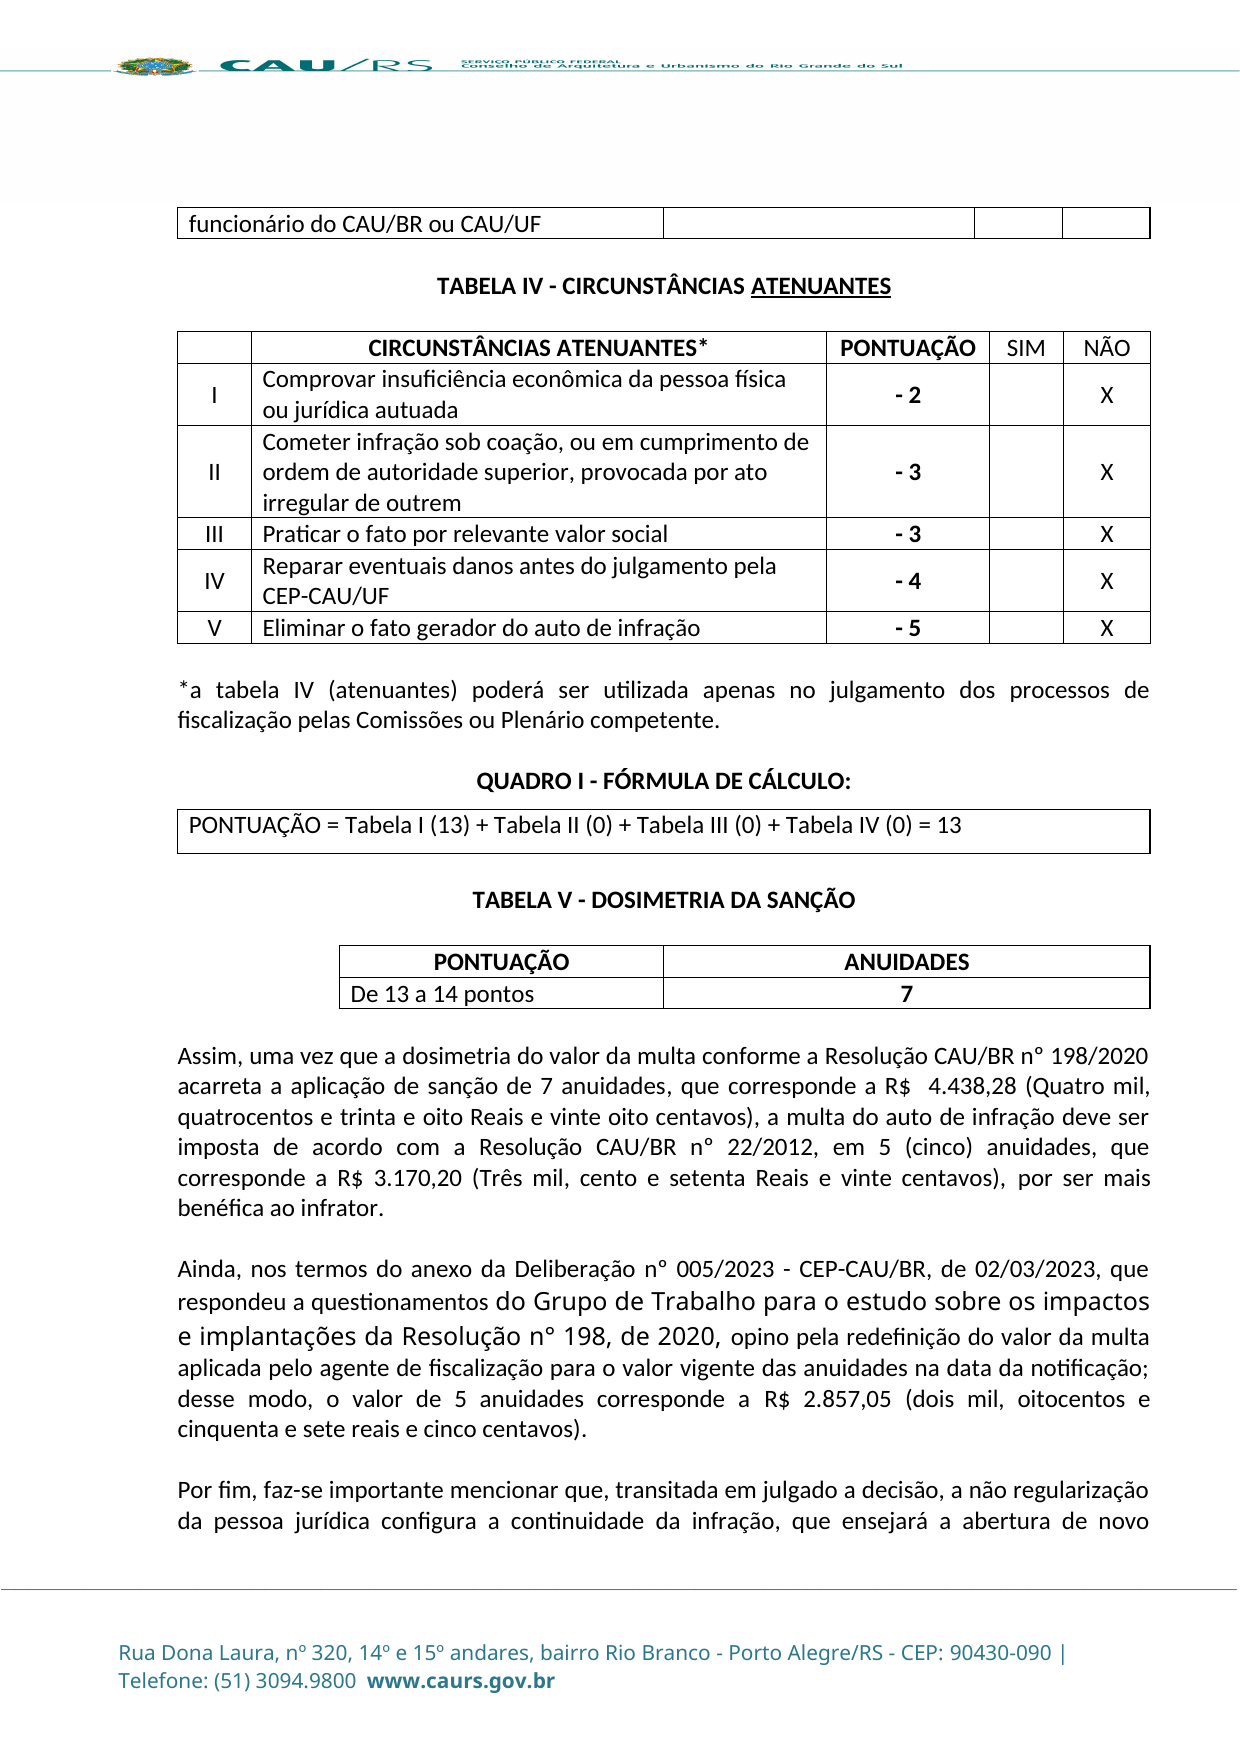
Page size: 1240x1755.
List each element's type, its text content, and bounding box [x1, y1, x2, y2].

table_cell 7 [664, 978, 1149, 1008]
table_cell X [1064, 426, 1150, 517]
table_cell I [178, 364, 251, 424]
table_cell [990, 426, 1063, 517]
table_cell [990, 612, 1063, 642]
table_cell III [178, 518, 251, 549]
text *a tabela IV (atenuantes) poderá ser utilizada apenas no julgamento dos processos de fiscalização pelas Comissões ou Plenário competente. [177, 674, 1151, 735]
table_cell Comprovar insuficiência econômica da pessoa física ou jurídica autuada [252, 364, 826, 424]
table_header PONTUAÇÃO = Tabela I (13) + Tabela II (0) + Tabela III (0) + Tabela IV (0) = 13 [178, 810, 1149, 853]
table_cell [975, 208, 1062, 238]
table_header PONTUAÇÃO [340, 946, 663, 977]
table_cell X [1064, 550, 1150, 611]
table_header NÃO [1064, 332, 1150, 362]
table_cell II [178, 426, 251, 517]
table_cell [990, 364, 1063, 424]
table_cell [1063, 208, 1149, 238]
table_cell X [1064, 518, 1150, 549]
text TABELA IV - CIRCUNSTÂNCIAS ATENUANTES [177, 270, 1151, 300]
text TABELA V - DOSIMETRIA DA SANÇÃO [177, 884, 1151, 915]
table_cell funcionário do CAU/BR ou CAU/UF [178, 208, 663, 238]
table_cell IV [178, 550, 251, 611]
table_cell [664, 208, 974, 238]
table_cell [990, 518, 1063, 549]
table_cell - 4 [827, 550, 989, 611]
table_cell De 13 a 14 pontos [340, 978, 663, 1008]
table_cell Cometer infração sob coação, ou em cumprimento de ordem de autoridade superior, provocada por ato irregular de outrem [252, 426, 826, 517]
table_cell V [178, 612, 251, 642]
text Ainda, nos termos do anexo da Deliberação nº 005/2023 - CEP-CAU/BR, de 02/03/2023, que respondeu a questionamentos do Grupo de Trabalho para o estudo sobre os impactos e implantações da Resolução n° 198, de 2020, opino pela redefinição do valor da multa aplicada pelo agente de fiscalização para o valor vigente das anuidades na data da notificação; desse modo, o valor de 5 anuidades corresponde a R$ 2.857,05 (dois mil, oitocentos e cinquenta e sete reais e cinco centavos). [177, 1253, 1151, 1444]
table_cell [990, 550, 1063, 611]
table_cell - 3 [827, 518, 989, 549]
table_cell - 2 [827, 364, 989, 424]
table_header SIM [990, 332, 1063, 362]
text QUADRO I - FÓRMULA DE CÁLCULO: [177, 766, 1151, 796]
table_cell - 5 [827, 612, 989, 642]
table_header ANUIDADES [664, 946, 1149, 977]
table_cell Eliminar o fato gerador do auto de infração [252, 612, 826, 642]
table_header PONTUAÇÃO [827, 332, 989, 362]
table_cell Reparar eventuais danos antes do julgamento pela CEP-CAU/UF [252, 550, 826, 611]
table_cell X [1064, 364, 1150, 424]
text Assim, uma vez que a dosimetria do valor da multa conforme a Resolução CAU/BR nº 198/2020 acarreta a aplicação de sanção de 7 anuidades, que corresponde a R$ 4.438,28 (Quatro mil, quatrocentos e trinta e oito Reais e vinte oito centavos), a multa do auto de infração deve ser imposta de acordo com a Resolução CAU/BR nº 22/2012, em 5 (cinco) anuidades, que corresponde a R$ 3.170,20 (Três mil, cento e setenta Reais e vinte centavos), por ser mais benéfica ao infrator. [177, 1040, 1151, 1223]
table_header [178, 332, 251, 362]
table_header CIRCUNSTÂNCIAS ATENUANTES* [252, 332, 826, 362]
table_cell X [1064, 612, 1150, 642]
table_cell - 3 [827, 426, 989, 517]
text Por fim, faz-se importante mencionar que, transitada em julgado a decisão, a não regularização da pessoa jurídica configura a continuidade da infração, que ensejará a abertura de novo [177, 1474, 1151, 1535]
table_cell Praticar o fato por relevante valor social [252, 518, 826, 549]
